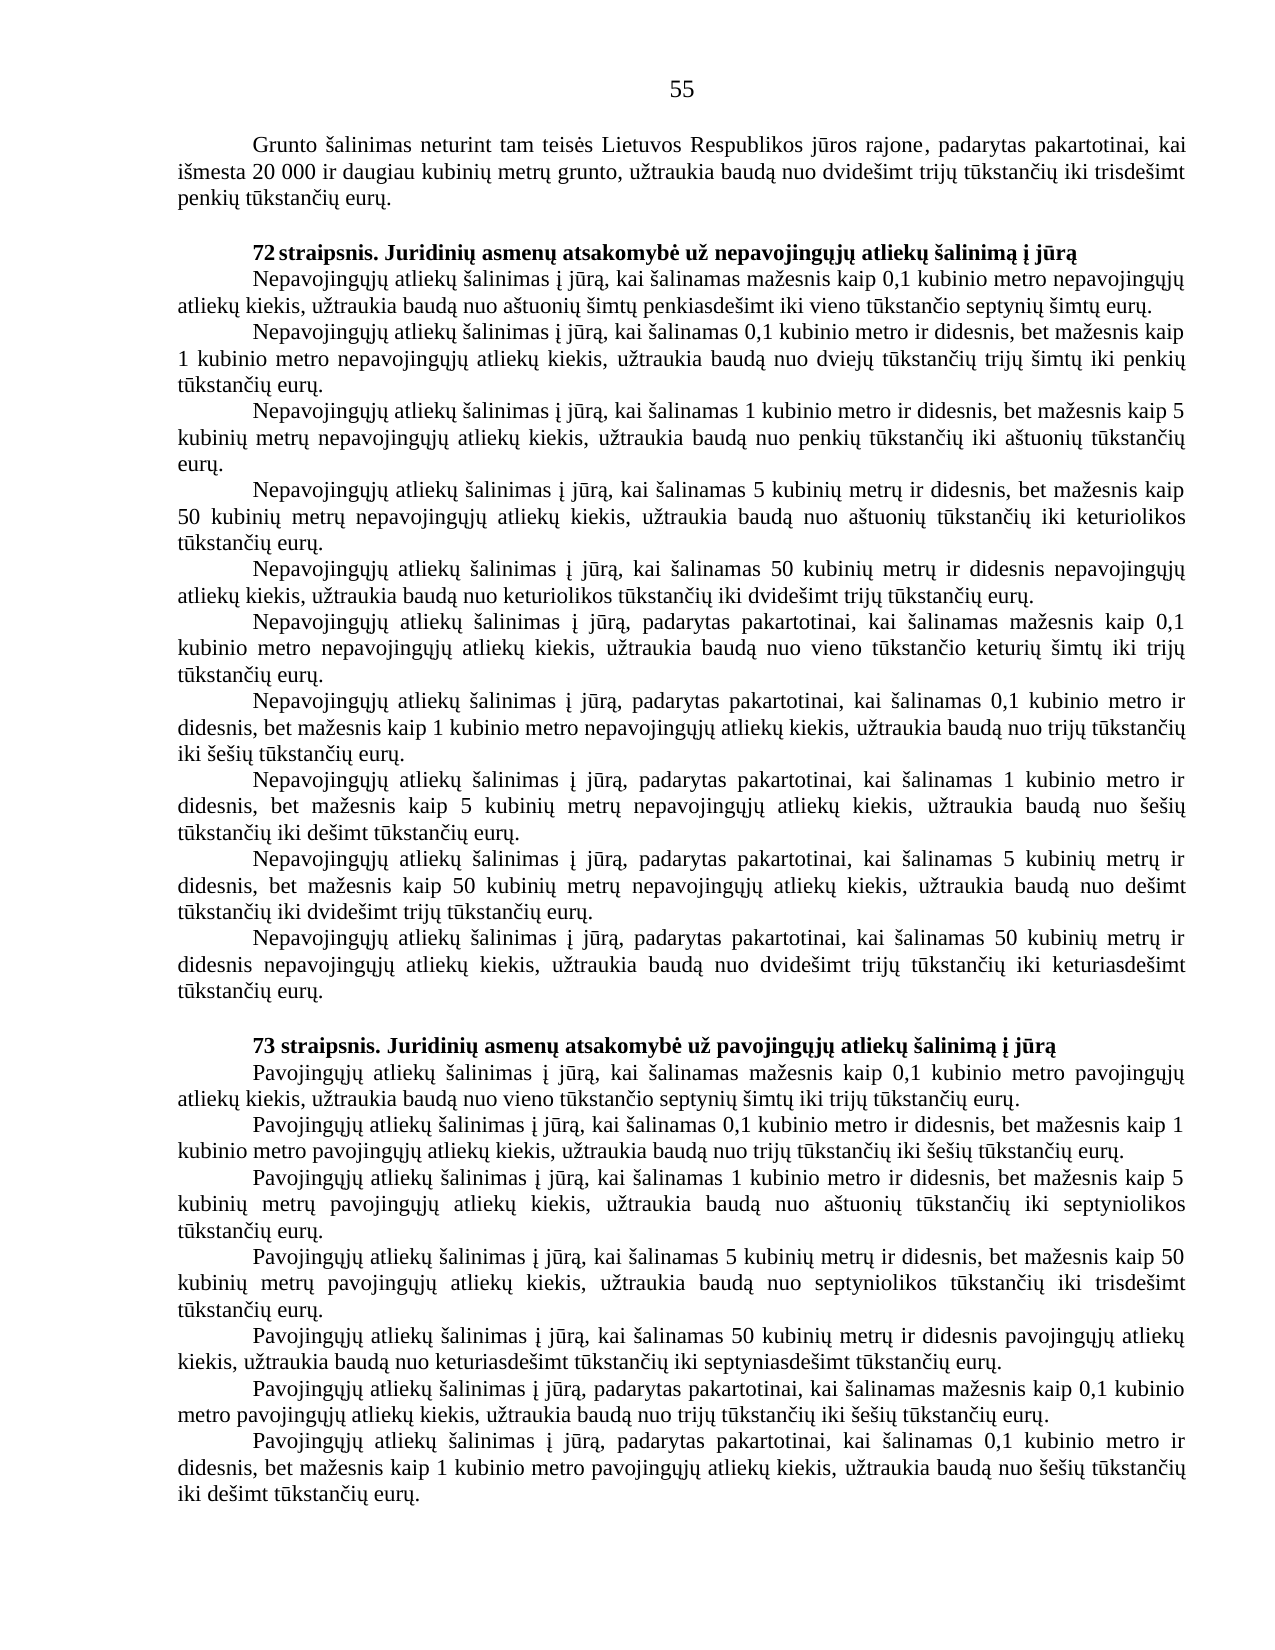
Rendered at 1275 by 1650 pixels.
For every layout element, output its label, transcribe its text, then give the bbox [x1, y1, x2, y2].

text Nepavojingųjų atliekų šalinimas į jūrą, padarytas pakartotinai, kai šalinamas 5 kubinių metrų ir didesnis, bet mažesnis kaip 50 kubinių metrų nepavojingųjų atliekų kiekis, užtraukia baudą nuo dešimt tūkstančių iki dvidešimt trijų tūkstančių eurų. [177, 845, 1186, 924]
text Grunto šalinimas neturint tam teisės Lietuvos Respublikos jūros rajone, padarytas pakartotinai, kai išmesta 20 000 ir daugiau kubinių metrų grunto, užtraukia baudą nuo dvidešimt trijų tūkstančių iki trisdešimt penkių tūkstančių eurų. [177, 131, 1186, 210]
text Nepavojingųjų atliekų šalinimas į jūrą, padarytas pakartotinai, kai šalinamas 50 kubinių metrų ir didesnis nepavojingųjų atliekų kiekis, užtraukia baudą nuo dvidešimt trijų tūkstančių iki keturiasdešimt tūkstančių eurų. [177, 924, 1186, 1003]
text 72 straipsnis. Juridinių asmenų atsakomybė už nepavojingųjų atliekų šalinimą į jūrą [252, 239, 1186, 266]
text Nepavojingųjų atliekų šalinimas į jūrą, kai šalinamas 5 kubinių metrų ir didesnis, bet mažesnis kaip 50 kubinių metrų nepavojingųjų atliekų kiekis, užtraukia baudą nuo aštuonių tūkstančių iki keturiolikos tūkstančių eurų. [177, 476, 1186, 555]
text Nepavojingųjų atliekų šalinimas į jūrą, kai šalinamas 0,1 kubinio metro ir didesnis, bet mažesnis kaip 1 kubinio metro nepavojingųjų atliekų kiekis, užtraukia baudą nuo dviejų tūkstančių trijų šimtų iki penkių tūkstančių eurų. [177, 318, 1186, 397]
text 73 straipsnis. Juridinių asmenų atsakomybė už pavojingųjų atliekų šalinimą į jūrą [177, 1032, 1186, 1058]
text Pavojingųjų atliekų šalinimas į jūrą, padarytas pakartotinai, kai šalinamas mažesnis kaip 0,1 kubinio metro pavojingųjų atliekų kiekis, užtraukia baudą nuo trijų tūkstančių iki šešių tūkstančių eurų. [177, 1375, 1186, 1427]
text Pavojingųjų atliekų šalinimas į jūrą, kai šalinamas 1 kubinio metro ir didesnis, bet mažesnis kaip 5 kubinių metrų pavojingųjų atliekų kiekis, užtraukia baudą nuo aštuonių tūkstančių iki septyniolikos tūkstančių eurų. [177, 1164, 1186, 1243]
text Pavojingųjų atliekų šalinimas į jūrą, kai šalinamas 0,1 kubinio metro ir didesnis, bet mažesnis kaip 1 kubinio metro pavojingųjų atliekų kiekis, užtraukia baudą nuo trijų tūkstančių iki šešių tūkstančių eurų. [177, 1111, 1186, 1164]
text Nepavojingųjų atliekų šalinimas į jūrą, padarytas pakartotinai, kai šalinamas 1 kubinio metro ir didesnis, bet mažesnis kaip 5 kubinių metrų nepavojingųjų atliekų kiekis, užtraukia baudą nuo šešių tūkstančių iki dešimt tūkstančių eurų. [177, 766, 1186, 845]
text Pavojingųjų atliekų šalinimas į jūrą, padarytas pakartotinai, kai šalinamas 0,1 kubinio metro ir didesnis, bet mažesnis kaip 1 kubinio metro pavojingųjų atliekų kiekis, užtraukia baudą nuo šešių tūkstančių iki dešimt tūkstančių eurų. [177, 1427, 1186, 1507]
text Nepavojingųjų atliekų šalinimas į jūrą, padarytas pakartotinai, kai šalinamas mažesnis kaip 0,1 kubinio metro nepavojingųjų atliekų kiekis, užtraukia baudą nuo vieno tūkstančio keturių šimtų iki trijų tūkstančių eurų. [177, 608, 1186, 687]
text Nepavojingųjų atliekų šalinimas į jūrą, kai šalinamas 1 kubinio metro ir didesnis, bet mažesnis kaip 5 kubinių metrų nepavojingųjų atliekų kiekis, užtraukia baudą nuo penkių tūkstančių iki aštuonių tūkstančių eurų. [177, 397, 1186, 476]
text Pavojingųjų atliekų šalinimas į jūrą, kai šalinamas mažesnis kaip 0,1 kubinio metro pavojingųjų atliekų kiekis, užtraukia baudą nuo vieno tūkstančio septynių šimtų iki trijų tūkstančių eurų. [177, 1058, 1186, 1111]
text Nepavojingųjų atliekų šalinimas į jūrą, kai šalinamas mažesnis kaip 0,1 kubinio metro nepavojingųjų atliekų kiekis, užtraukia baudą nuo aštuonių šimtų penkiasdešimt iki vieno tūkstančio septynių šimtų eurų. [177, 266, 1186, 318]
text Nepavojingųjų atliekų šalinimas į jūrą, padarytas pakartotinai, kai šalinamas 0,1 kubinio metro ir didesnis, bet mažesnis kaip 1 kubinio metro nepavojingųjų atliekų kiekis, užtraukia baudą nuo trijų tūkstančių iki šešių tūkstančių eurų. [177, 687, 1186, 766]
text Pavojingųjų atliekų šalinimas į jūrą, kai šalinamas 5 kubinių metrų ir didesnis, bet mažesnis kaip 50 kubinių metrų pavojingųjų atliekų kiekis, užtraukia baudą nuo septyniolikos tūkstančių iki trisdešimt tūkstančių eurų. [177, 1243, 1186, 1322]
text Nepavojingųjų atliekų šalinimas į jūrą, kai šalinamas 50 kubinių metrų ir didesnis nepavojingųjų atliekų kiekis, užtraukia baudą nuo keturiolikos tūkstančių iki dvidešimt trijų tūkstančių eurų. [177, 555, 1186, 608]
text Pavojingųjų atliekų šalinimas į jūrą, kai šalinamas 50 kubinių metrų ir didesnis pavojingųjų atliekų kiekis, užtraukia baudą nuo keturiasdešimt tūkstančių iki septyniasdešimt tūkstančių eurų. [177, 1322, 1186, 1375]
